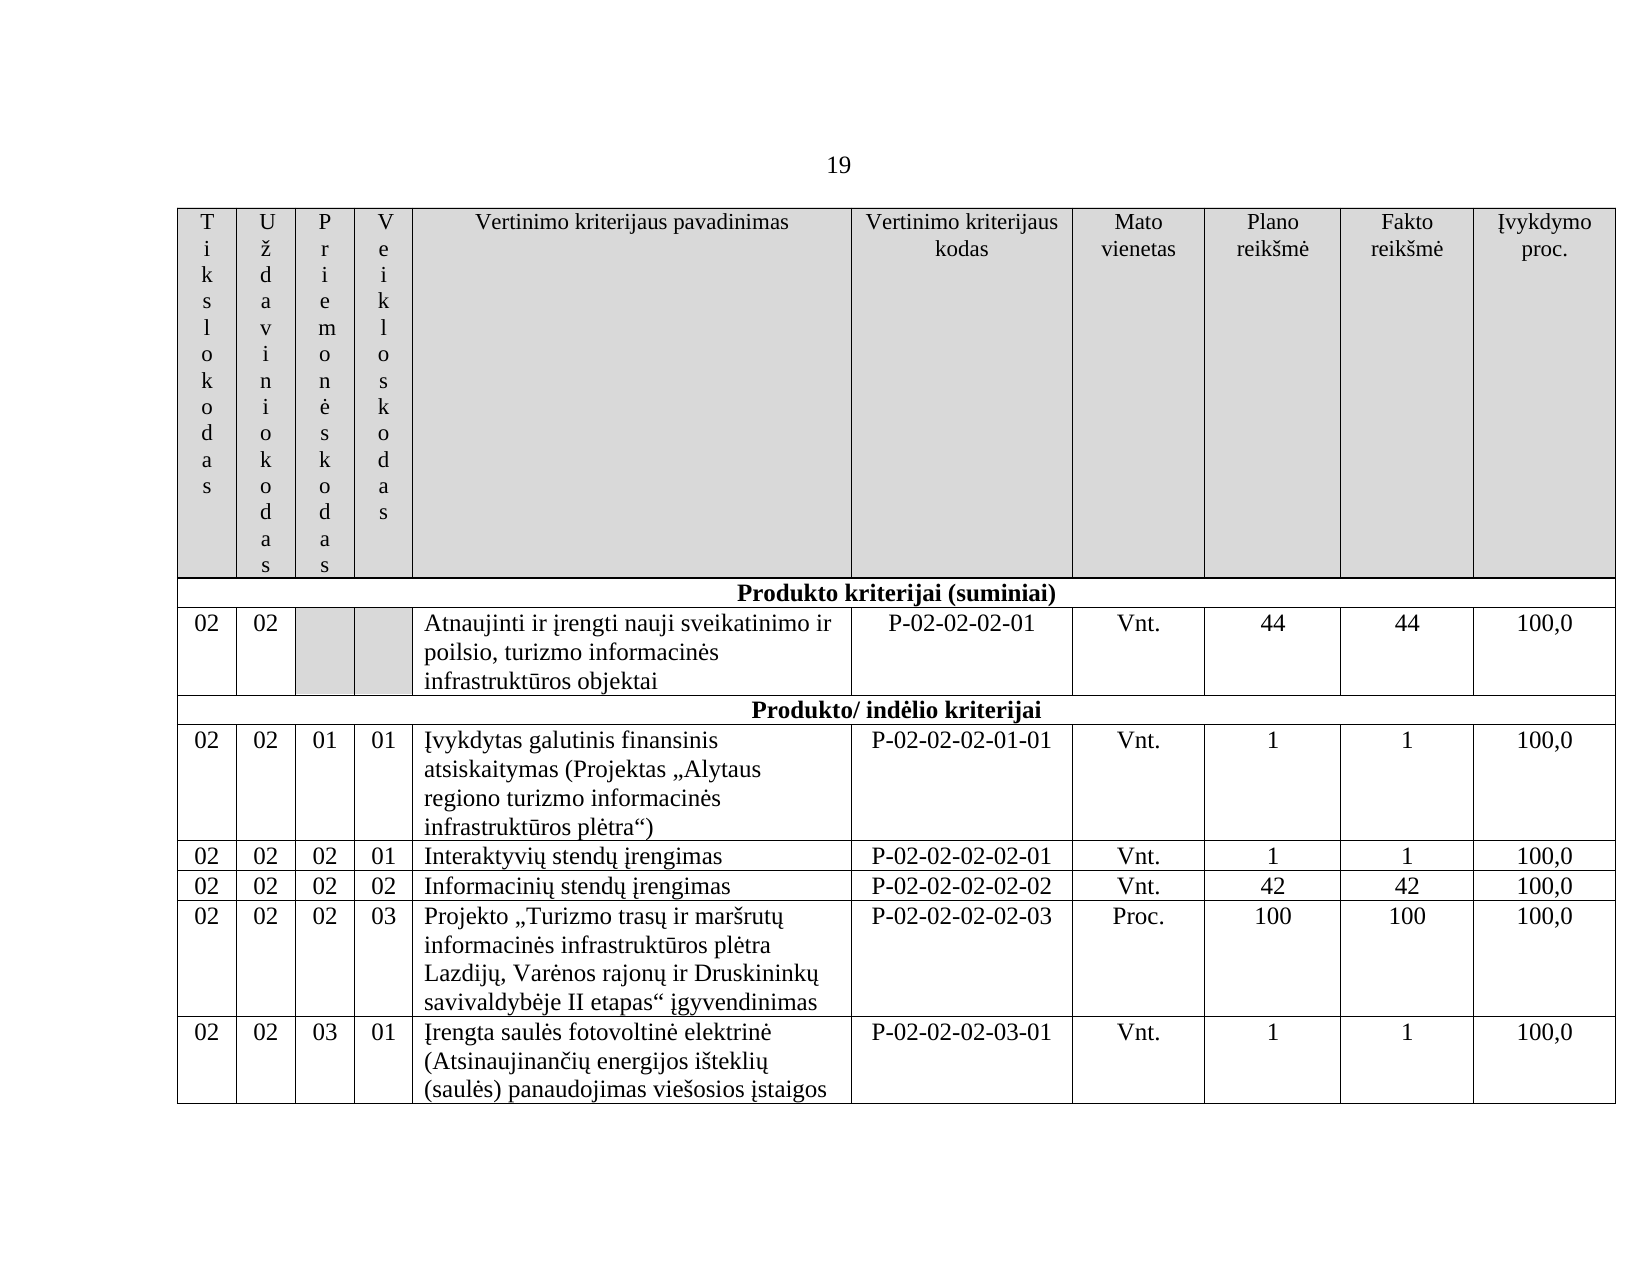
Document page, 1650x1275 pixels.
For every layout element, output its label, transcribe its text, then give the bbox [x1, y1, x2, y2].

table_cell Įrengta saulės fotovoltinė elektrinė (Atsinaujinančių energijos išteklių (saulės) panaudojimas viešosios įstaigos [413, 1017, 851, 1103]
table_cell P-02-02-02-01-01 [852, 725, 1072, 840]
table_cell Vnt. [1073, 608, 1204, 694]
table_cell Projekto „Turizmo trasų ir maršrutų informacinės infrastruktūros plėtra Lazdijų, Varėnos rajonų ir Druskininkų savivaldybėje II etapas“ įgyvendinimas [413, 901, 851, 1016]
table_cell 02 [237, 608, 295, 694]
table_cell 01 [355, 841, 412, 870]
table_cell 02 [178, 608, 236, 694]
table_cell 02 [296, 841, 354, 870]
table_cell 100,0 [1474, 841, 1615, 870]
table_cell 100,0 [1474, 1017, 1615, 1103]
table_cell 1 [1341, 725, 1473, 840]
table_cell Produkto/ indėlio kriterijai [178, 696, 1615, 724]
table_cell 1 [1205, 725, 1340, 840]
table_cell 01 [296, 725, 354, 840]
table_header Uždavinio kodas [237, 209, 295, 577]
table_cell 02 [178, 725, 236, 840]
table_header Vertinimo kriterijaus kodas [852, 209, 1072, 577]
table_cell Produkto kriterijai (suminiai) [178, 579, 1615, 607]
table_cell 44 [1205, 608, 1340, 694]
table_cell Atnaujinti ir įrengti nauji sveikatinimo ir poilsio, turizmo informacinės infrastruktūros objektai [413, 608, 851, 694]
table_cell 1 [1341, 1017, 1473, 1103]
table_header Vertinimo kriterijaus pavadinimas [413, 209, 851, 577]
table_cell Proc. [1073, 901, 1204, 1016]
table_cell 03 [296, 1017, 354, 1103]
table_cell [296, 608, 354, 694]
table_cell 100,0 [1474, 725, 1615, 840]
table_cell 02 [355, 871, 412, 900]
table_cell 100 [1341, 901, 1473, 1016]
table_cell Vnt. [1073, 871, 1204, 900]
table_cell 100,0 [1474, 608, 1615, 694]
table_cell 100,0 [1474, 901, 1615, 1016]
table_header Mato vienetas [1073, 209, 1204, 577]
table_cell 1 [1341, 841, 1473, 870]
table_cell 100,0 [1474, 871, 1615, 900]
table_cell 02 [237, 871, 295, 900]
table_cell 02 [237, 841, 295, 870]
table_cell Įvykdytas galutinis finansinis atsiskaitymas (Projektas „Alytaus regiono turizmo informacinės infrastruktūros plėtra“) [413, 725, 851, 840]
table_cell Informacinių stendų įrengimas [413, 871, 851, 900]
table_header Įvykdymo proc. [1474, 209, 1615, 577]
table_cell P-02-02-02-02-03 [852, 901, 1072, 1016]
table_header Plano reikšmė [1205, 209, 1340, 577]
table_cell Vnt. [1073, 1017, 1204, 1103]
table_cell Vnt. [1073, 841, 1204, 870]
table_cell 01 [355, 725, 412, 840]
table_cell [355, 608, 412, 694]
table_cell 42 [1205, 871, 1340, 900]
table_cell 02 [178, 841, 236, 870]
table_cell 01 [355, 1017, 412, 1103]
table_cell Vnt. [1073, 725, 1204, 840]
table_header Tikslo kodas [178, 209, 236, 577]
table_cell P-02-02-02-02-01 [852, 841, 1072, 870]
table_header Priemonės kodas [296, 209, 354, 577]
table_cell 1 [1205, 1017, 1340, 1103]
table_cell 02 [237, 901, 295, 1016]
table_cell 02 [178, 901, 236, 1016]
table_cell 44 [1341, 608, 1473, 694]
table_cell P-02-02-02-02-02 [852, 871, 1072, 900]
table_cell Interaktyvių stendų įrengimas [413, 841, 851, 870]
table_cell 1 [1205, 841, 1340, 870]
table_cell 02 [237, 725, 295, 840]
table_cell 42 [1341, 871, 1473, 900]
table_header Veiklos kodas [355, 209, 412, 577]
table_cell 02 [296, 871, 354, 900]
table_header Fakto reikšmė [1341, 209, 1473, 577]
table_cell 02 [178, 871, 236, 900]
table_cell 03 [355, 901, 412, 1016]
table_cell P-02-02-02-01 [852, 608, 1072, 694]
table_cell 100 [1205, 901, 1340, 1016]
table_cell 02 [296, 901, 354, 1016]
table_cell 02 [237, 1017, 295, 1103]
table_cell P-02-02-02-03-01 [852, 1017, 1072, 1103]
table_cell 02 [178, 1017, 236, 1103]
